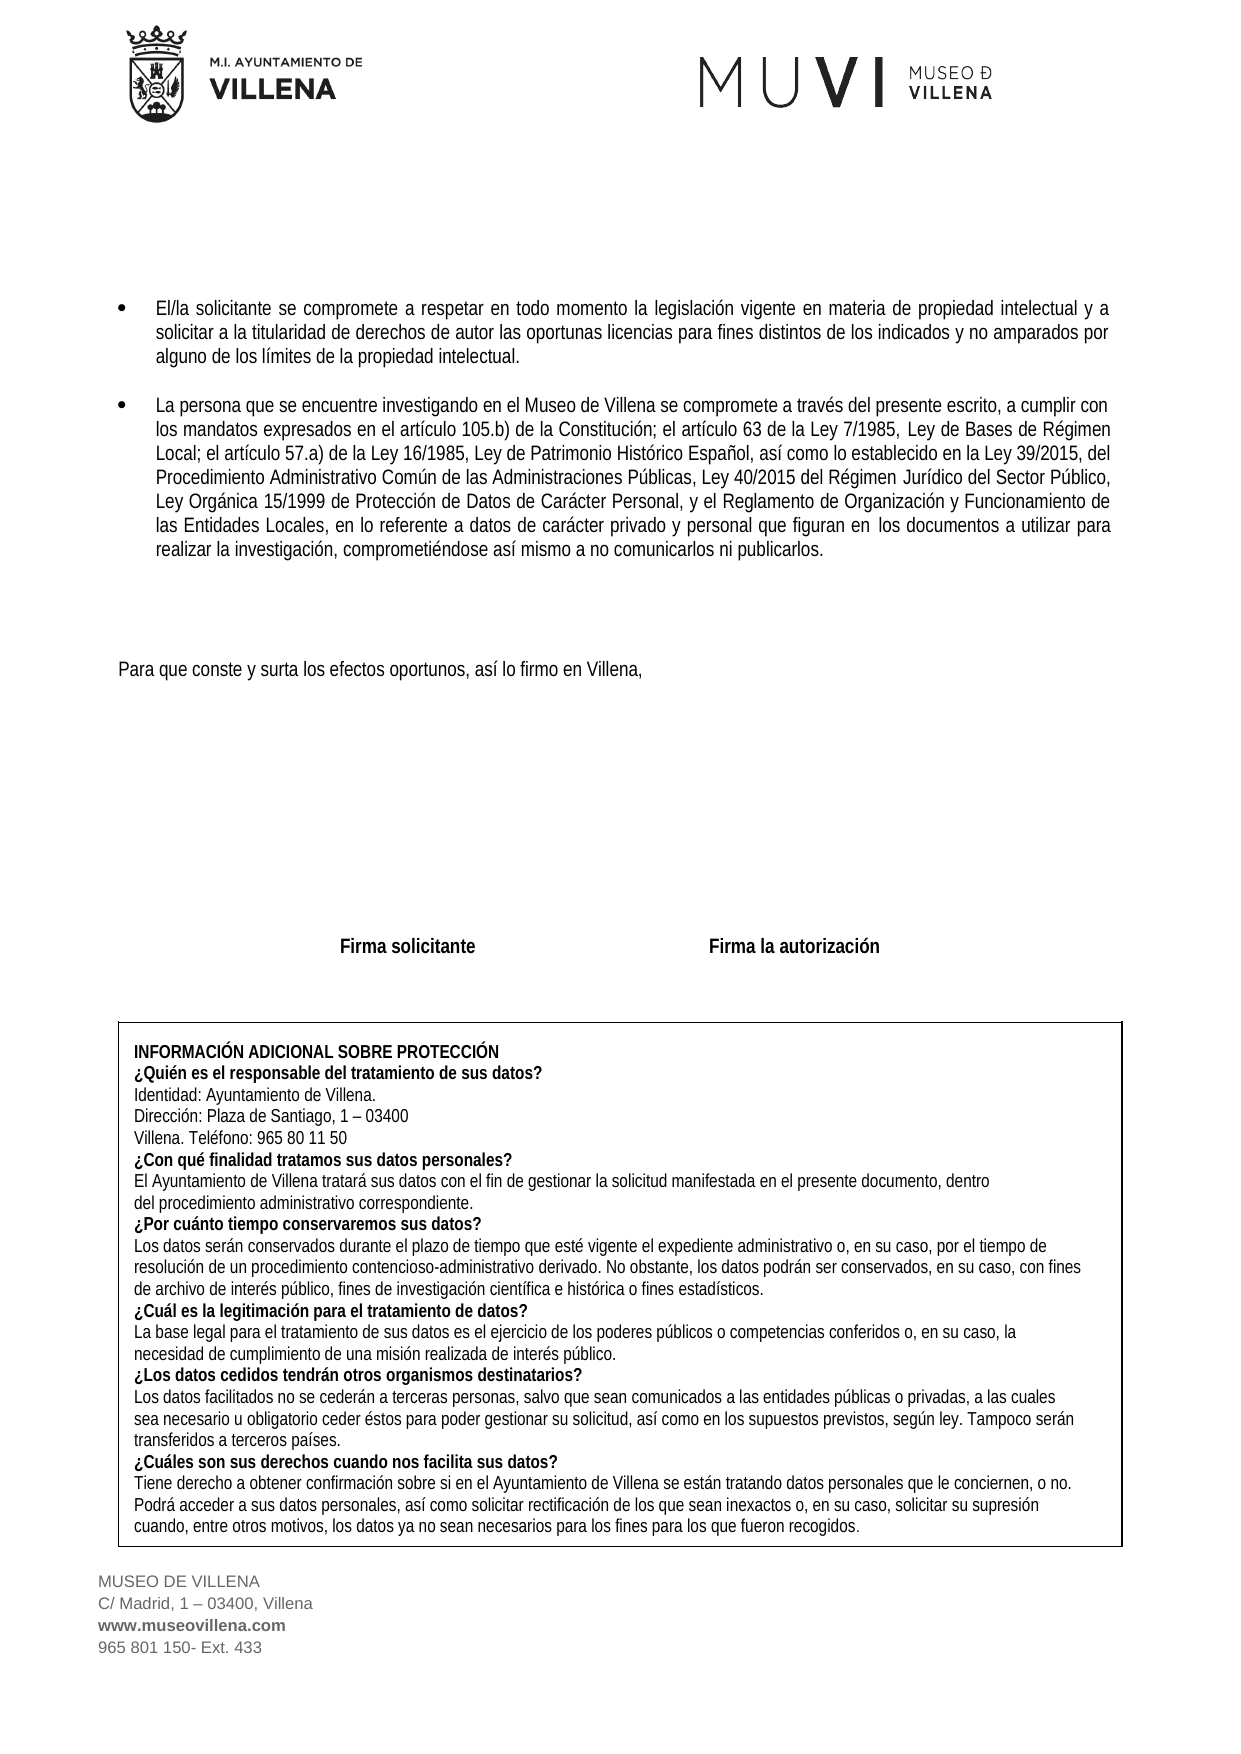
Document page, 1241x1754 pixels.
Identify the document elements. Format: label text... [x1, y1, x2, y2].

text ¿Quién es el responsable del tratamiento de sus datos? [134, 1062, 1121, 1084]
text INFORMACIÓN ADICIONAL SOBRE PROTECCIÓN [134, 1041, 1121, 1062]
subtitle Firma solicitante Firma la autorización [340, 934, 1155, 958]
text ¿Por cuánto tiempo conservaremos sus datos? [134, 1213, 1121, 1235]
text ¿Los datos cedidos tendrán otros organismos destinatarios? [134, 1364, 1121, 1386]
list La persona que se encuentre investigando en el Museo de Villena se compromete a través del presente escrito, a cumplir con los mandatos expresados en el artículo 105.b) de la Constitución; el artículo 63 de la Ley 7/1985, Ley de Bases de Régimen Local; el artículo 57.a) de la Ley 16/1985, Ley de Patrimonio Histórico Español, así como lo establecido en la Ley 39/2015, del Procedimiento Administrativo Común de las Administraciones Públicas, Ley 40/2015 del Régimen Jurídico del Sector Público, Ley Orgánica 15/1999 de Protección de Datos de Carácter Personal, y el Reglamento de Organización y Funcionamiento de las Entidades Locales, en lo referente a datos de carácter privado y personal que figuran en los documentos a utilizar para realizar la investigación, comprometiéndose así mismo a no comunicarlos ni publicarlos. [118, 393, 1111, 560]
picture [700, 57, 992, 108]
text Tiene derecho a obtener confirmación sobre si en el Ayuntamiento de Villena se están tratando datos personales que le conciernen, o no. Podrá acceder a sus datos personales, así como solicitar rectificación de los que sean inexactos o, en su caso, solicitar su supresión cuando, entre otros motivos, los datos ya no sean necesarios para los fines para los que fueron recogidos. [134, 1472, 1097, 1537]
text Dirección: Plaza de Santiago, 1 – 03400 Villena. Teléfono: 965 80 11 50 [134, 1105, 462, 1148]
text Para que conste y surta los efectos oportunos, así lo firmo en Villena, [118, 656, 1155, 680]
text Los datos facilitados no se cederán a terceras personas, salvo que sean comunicados a las entidades públicas o privadas, a las cuales sea necesario u obligatorio ceder éstos para poder gestionar su solicitud, así como en los supuestos previstos, según ley. Tampoco serán transferidos a terceros países. [134, 1386, 1083, 1451]
text ¿Cuál es la legitimación para el tratamiento de datos? [134, 1299, 1121, 1321]
text El Ayuntamiento de Villena tratará sus datos con el fin de gestionar la solicitud manifestada en el presente documento, dentro del procedimiento administrativo correspondiente. [134, 1170, 1013, 1213]
list El/la solicitante se compromete a respetar en todo momento la legislación vigente en materia de propiedad intelectual y a solicitar a la titularidad de derechos de autor las oportunas licencias para fines distintos de los indicados y no amparados por alguno de los límites de la propiedad intelectual. [118, 297, 1111, 368]
text ¿Con qué finalidad tratamos sus datos personales? [134, 1148, 1121, 1170]
text ¿Cuáles son sus derechos cuando nos facilita sus datos? [134, 1451, 1121, 1472]
picture [104, 0, 387, 148]
text Identidad: Ayuntamiento de Villena. [134, 1084, 1121, 1105]
text La base legal para el tratamiento de sus datos es el ejercicio de los poderes públicos o competencias conferidos o, en su caso, la necesidad de cumplimiento de una misión realizada de interés público. [134, 1321, 1089, 1364]
text Los datos serán conservados durante el plazo de tiempo que esté vigente el expediente administrativo o, en su caso, por el tiempo de resolución de un procedimiento contencioso-administrativo derivado. No obstante, los datos podrán ser conservados, en su caso, con fines de archivo de interés público, fines de investigación científica e histórica o fines estadísticos. [134, 1235, 1101, 1299]
